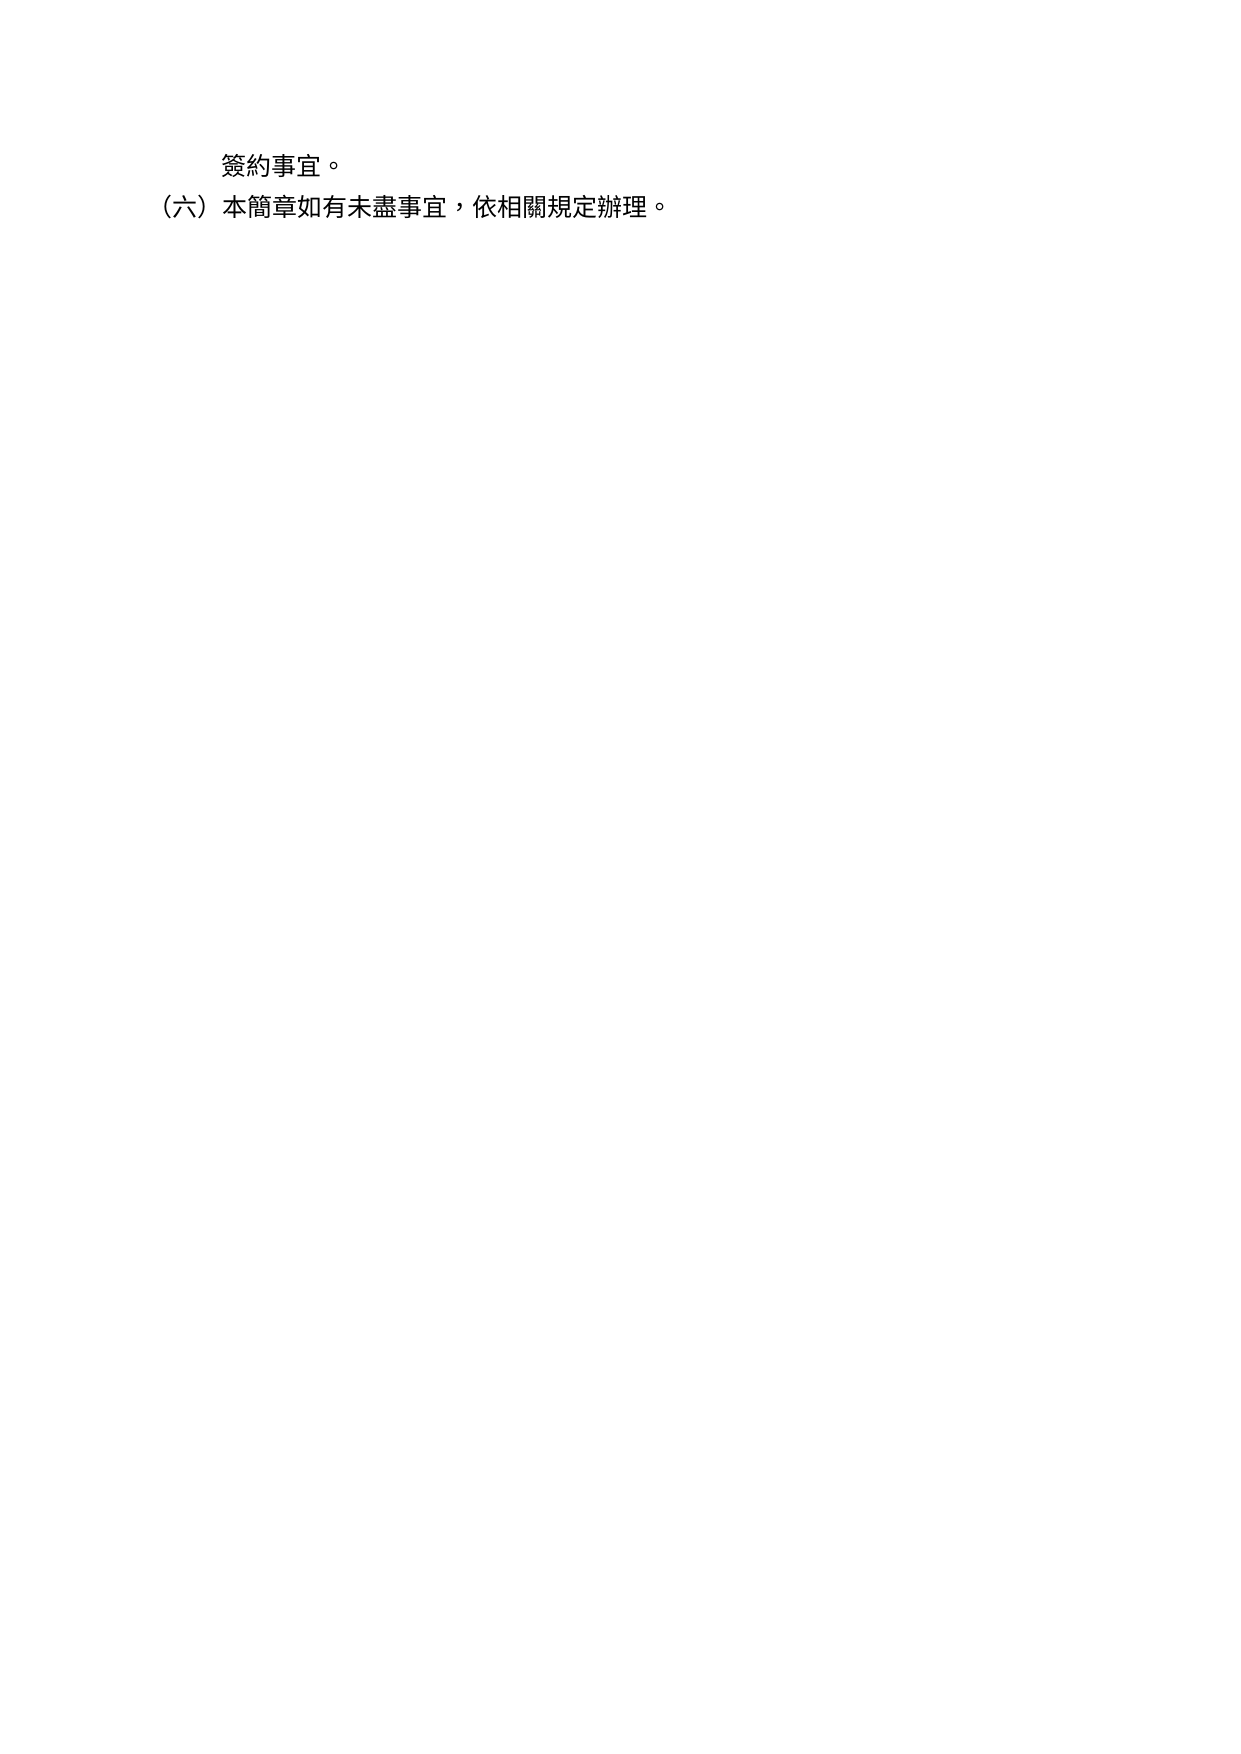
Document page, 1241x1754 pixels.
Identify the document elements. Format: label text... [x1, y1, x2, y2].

text （六）本簡章如有未盡事宜，依相關規定辦理。 [148, 183, 1167, 225]
text 簽約事宜。 [148, 142, 1167, 183]
